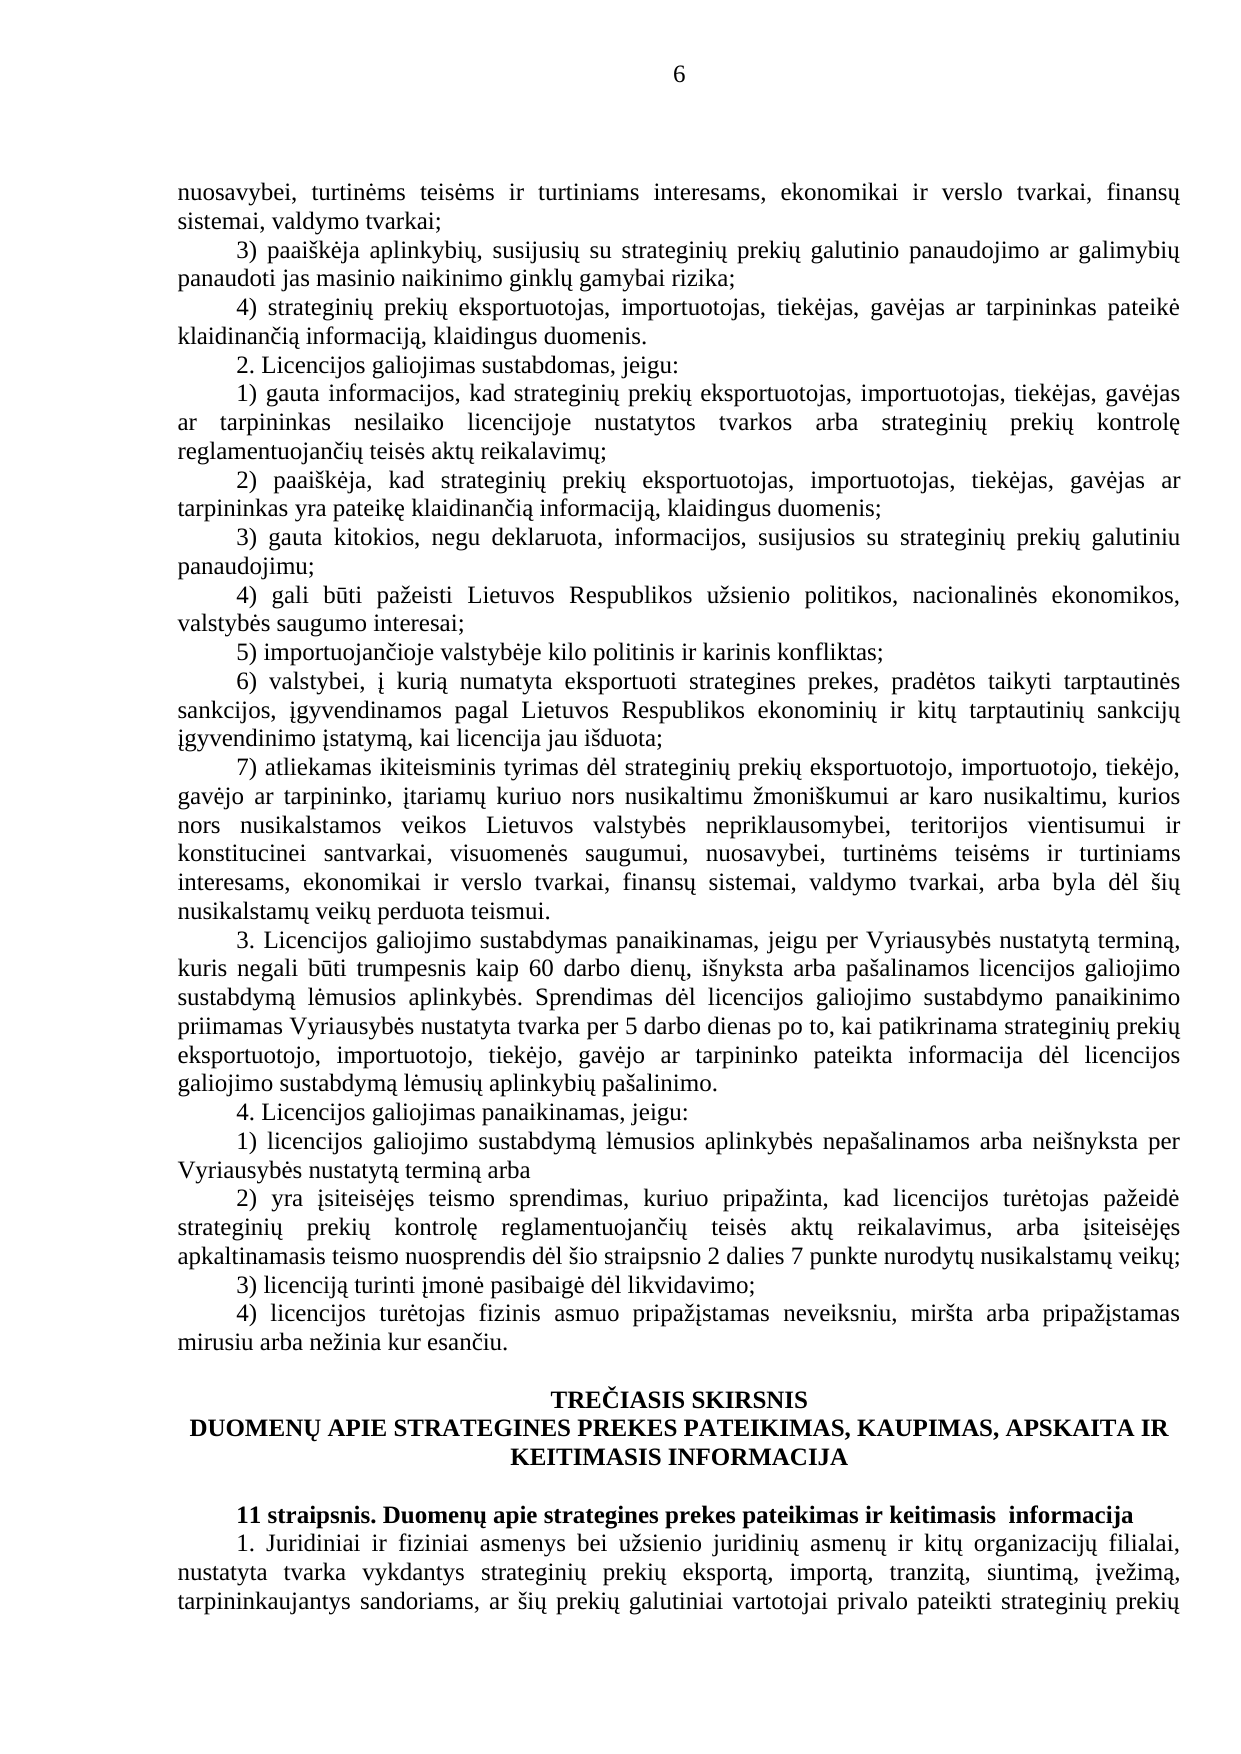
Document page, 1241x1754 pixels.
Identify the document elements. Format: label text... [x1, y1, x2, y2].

text 3) gauta kitokios, negu deklaruota, informacijos, susijusios su strateginių prekių galutiniu panaudojimu; [177, 522, 1181, 580]
text 6) valstybei, į kurią numatyta eksportuoti strategines prekes, pradėtos taikyti tarptautinės sankcijos, įgyvendinamos pagal Lietuvos Respublikos ekonominių ir kitų tarptautinių sankcijų įgyvendinimo įstatymą, kai licencija jau išduota; [177, 666, 1181, 752]
text 1) licencijos galiojimo sustabdymą lėmusios aplinkybės nepašalinamos arba neišnyksta per Vyriausybės nustatytą terminą arba [177, 1126, 1181, 1183]
text 5) importuojančioje valstybėje kilo politinis ir karinis konfliktas; [177, 637, 1181, 666]
text nuosavybei, turtinėms teisėms ir turtiniams interesams, ekonomikai ir verslo tvarkai, finansų sistemai, valdymo tvarkai; [177, 177, 1181, 235]
text DUOMENŲ APIE STRATEGINES PREKES PATEIKIMAS, KAUPIMAS, APSKAITA IR KEITIMASIS INFORMACIJA [177, 1413, 1181, 1471]
text TREČIASIS SKIRSNIS [177, 1385, 1181, 1413]
text 1. Juridiniai ir fiziniai asmenys bei užsienio juridinių asmenų ir kitų organizacijų filialai, nustatyta tvarka vykdantys strateginių prekių eksportą, importą, tranzitą, siuntimą, įvežimą, tarpininkaujantys sandoriams, ar šių prekių galutiniai vartotojai privalo pateikti strateginių prekių [177, 1528, 1181, 1615]
text 4) strateginių prekių eksportuotojas, importuotojas, tiekėjas, gavėjas ar tarpininkas pateikė klaidinančią informaciją, klaidingus duomenis. [177, 292, 1181, 350]
text 7) atliekamas ikiteisminis tyrimas dėl strateginių prekių eksportuotojo, importuotojo, tiekėjo, gavėjo ar tarpininko, įtariamų kuriuo nors nusikaltimu žmoniškumui ar karo nusikaltimu, kurios nors nusikalstamos veikos Lietuvos valstybės nepriklausomybei, teritorijos vientisumui ir konstitucinei santvarkai, visuomenės saugumui, nuosavybei, turtinėms teisėms ir turtiniams interesams, ekonomikai ir verslo tvarkai, finansų sistemai, valdymo tvarkai, arba byla dėl šių nusikalstamų veikų perduota teismui. [177, 752, 1181, 925]
text 4) licencijos turėtojas fizinis asmuo pripažįstamas neveiksniu, miršta arba pripažįstamas mirusiu arba nežinia kur esančiu. [177, 1298, 1181, 1356]
text 2) paaiškėja, kad strateginių prekių eksportuotojas, importuotojas, tiekėjas, gavėjas ar tarpininkas yra pateikę klaidinančią informaciją, klaidingus duomenis; [177, 465, 1181, 522]
text 1) gauta informacijos, kad strateginių prekių eksportuotojas, importuotojas, tiekėjas, gavėjas ar tarpininkas nesilaiko licencijoje nustatytos tvarkos arba strateginių prekių kontrolę reglamentuojančių teisės aktų reikalavimų; [177, 378, 1181, 465]
text 2. Licencijos galiojimas sustabdomas, jeigu: [177, 350, 1181, 378]
text 3) licenciją turinti įmonė pasibaigė dėl likvidavimo; [177, 1270, 1181, 1298]
text 3) paaiškėja aplinkybių, susijusių su strateginių prekių galutinio panaudojimo ar galimybių panaudoti jas masinio naikinimo ginklų gamybai rizika; [177, 235, 1181, 292]
text 3. Licencijos galiojimo sustabdymas panaikinamas, jeigu per Vyriausybės nustatytą terminą, kuris negali būti trumpesnis kaip 60 darbo dienų, išnyksta arba pašalinamos licencijos galiojimo sustabdymą lėmusios aplinkybės. Sprendimas dėl licencijos galiojimo sustabdymo panaikinimo priimamas Vyriausybės nustatyta tvarka per 5 darbo dienas po to, kai patikrinama strateginių prekių eksportuotojo, importuotojo, tiekėjo, gavėjo ar tarpininko pateikta informacija dėl licencijos galiojimo sustabdymą lėmusių aplinkybių pašalinimo. [177, 925, 1181, 1097]
text 2) yra įsiteisėjęs teismo sprendimas, kuriuo pripažinta, kad licencijos turėtojas pažeidė strateginių prekių kontrolę reglamentuojančių teisės aktų reikalavimus, arba įsiteisėjęs apkaltinamasis teismo nuosprendis dėl šio straipsnio 2 dalies 7 punkte nurodytų nusikalstamų veikų; [177, 1183, 1181, 1270]
text 11 straipsnis. Duomenų apie strategines prekes pateikimas ir keitimasis informacija [236, 1500, 1181, 1528]
text 4. Licencijos galiojimas panaikinamas, jeigu: [177, 1097, 1181, 1126]
text 4) gali būti pažeisti Lietuvos Respublikos užsienio politikos, nacionalinės ekonomikos, valstybės saugumo interesai; [177, 580, 1181, 637]
